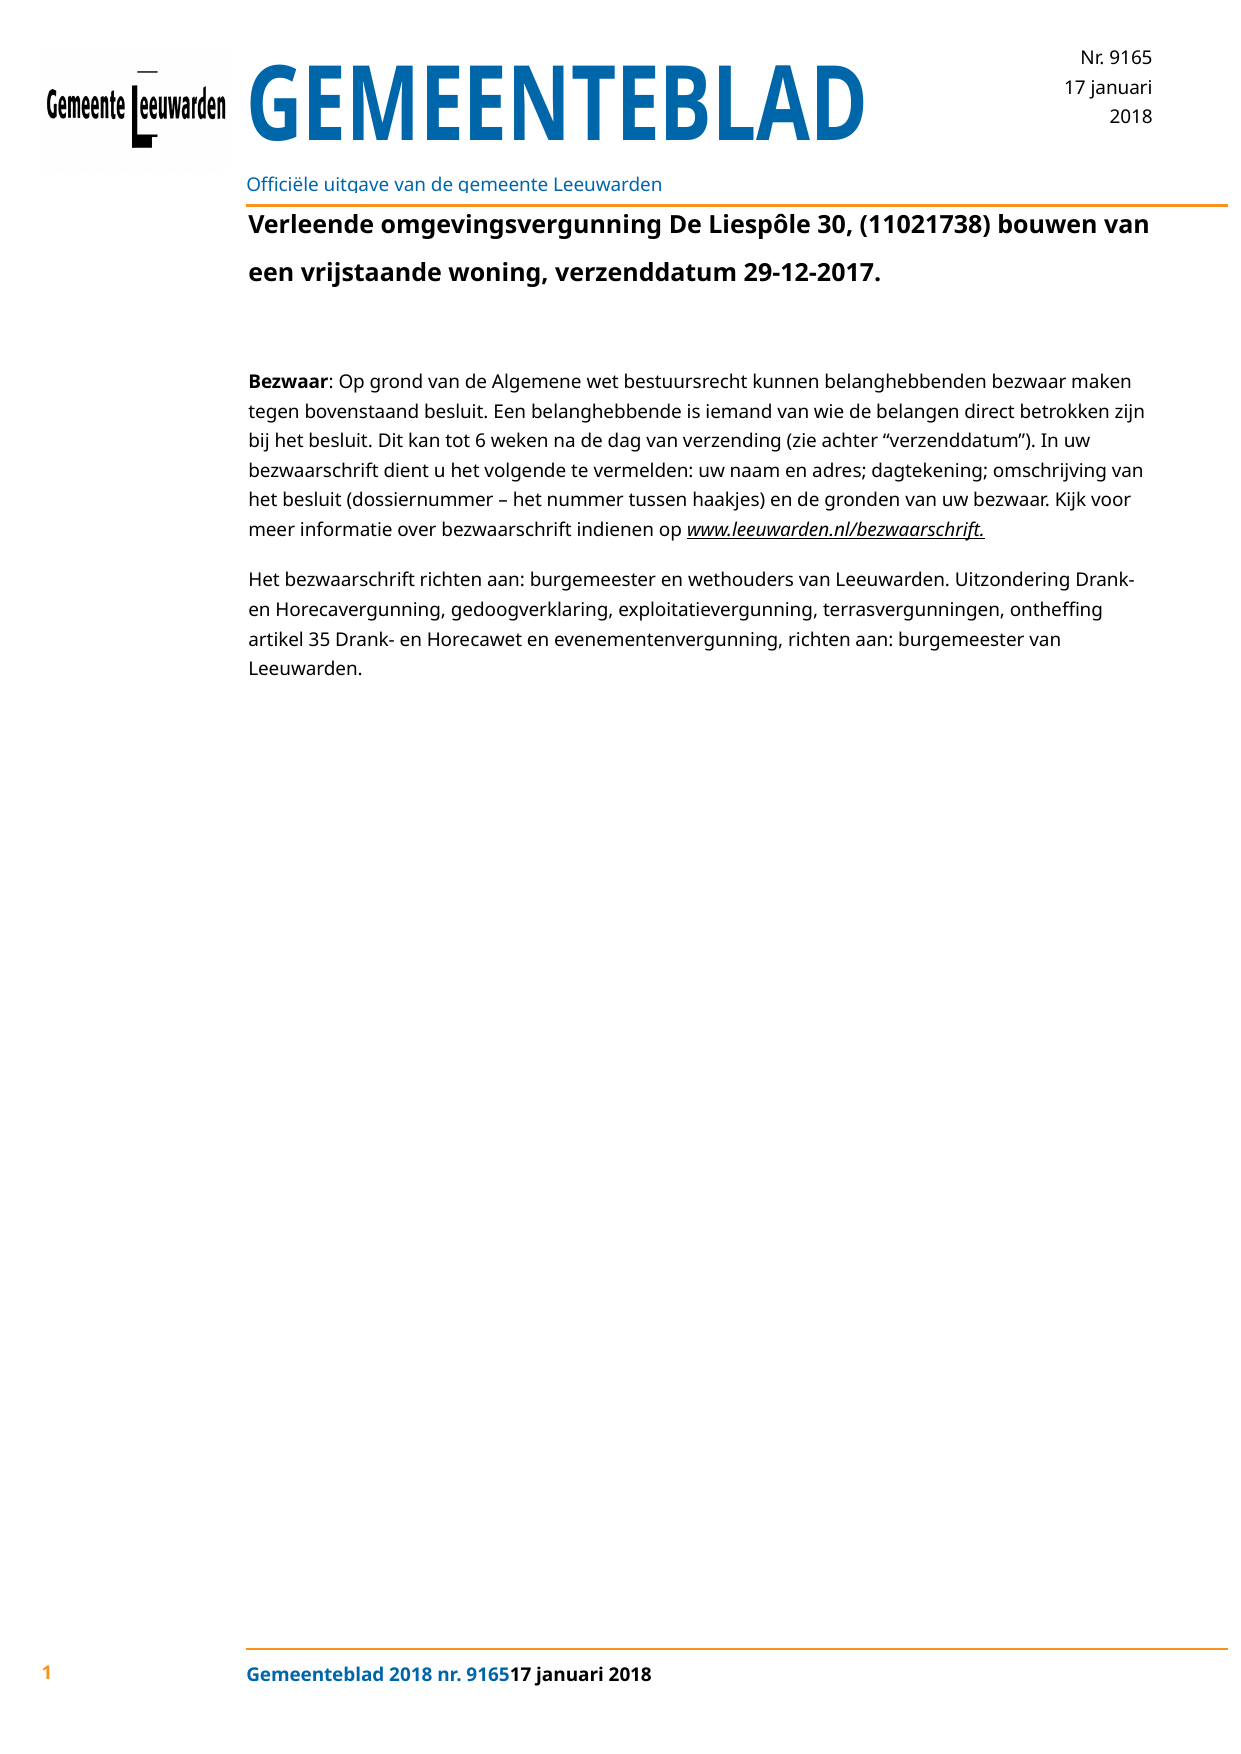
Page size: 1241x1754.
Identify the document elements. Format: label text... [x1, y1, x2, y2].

text Bezwaar: Op grond van de Algemene wet bestuursrecht kunnen belanghebbenden bezwaar maken tegen bovenstaand besluit. Een belanghebbende is iemand van wie de belangen direct betrokken zijn bij het besluit. Dit kan tot 6 weken na de dag van verzending (zie achter “verzenddatum”). In uw bezwaarschrift dient u het volgende te vermelden: uw naam en adres; dagtekening; omschrijving van het besluit (dossiernummer – het nummer tussen haakjes) en de gronden van uw bezwaar. Kijk voor meer informatie over bezwaarschrift indienen op www.leeuwarden.nl/bezwaarschrift. [248, 368, 1152, 542]
text Verleende omgevingsvergunning De Liespôle 30, (11021738) bouwen van een vrijstaande woning, verzenddatum 29-12-2017. [248, 207, 1152, 288]
picture [41, 47, 231, 172]
text Het bezwaarschrift richten aan: burgemeester en wethouders van Leeuwarden. Uitzondering Drank- en Horecavergunning, gedoogverklaring, exploitatievergunning, terrasvergunningen, ontheffing artikel 35 Drank- en Horecawet en evenementenvergunning, richten aan: burgemeester van Leeuwarden. [248, 567, 1152, 681]
